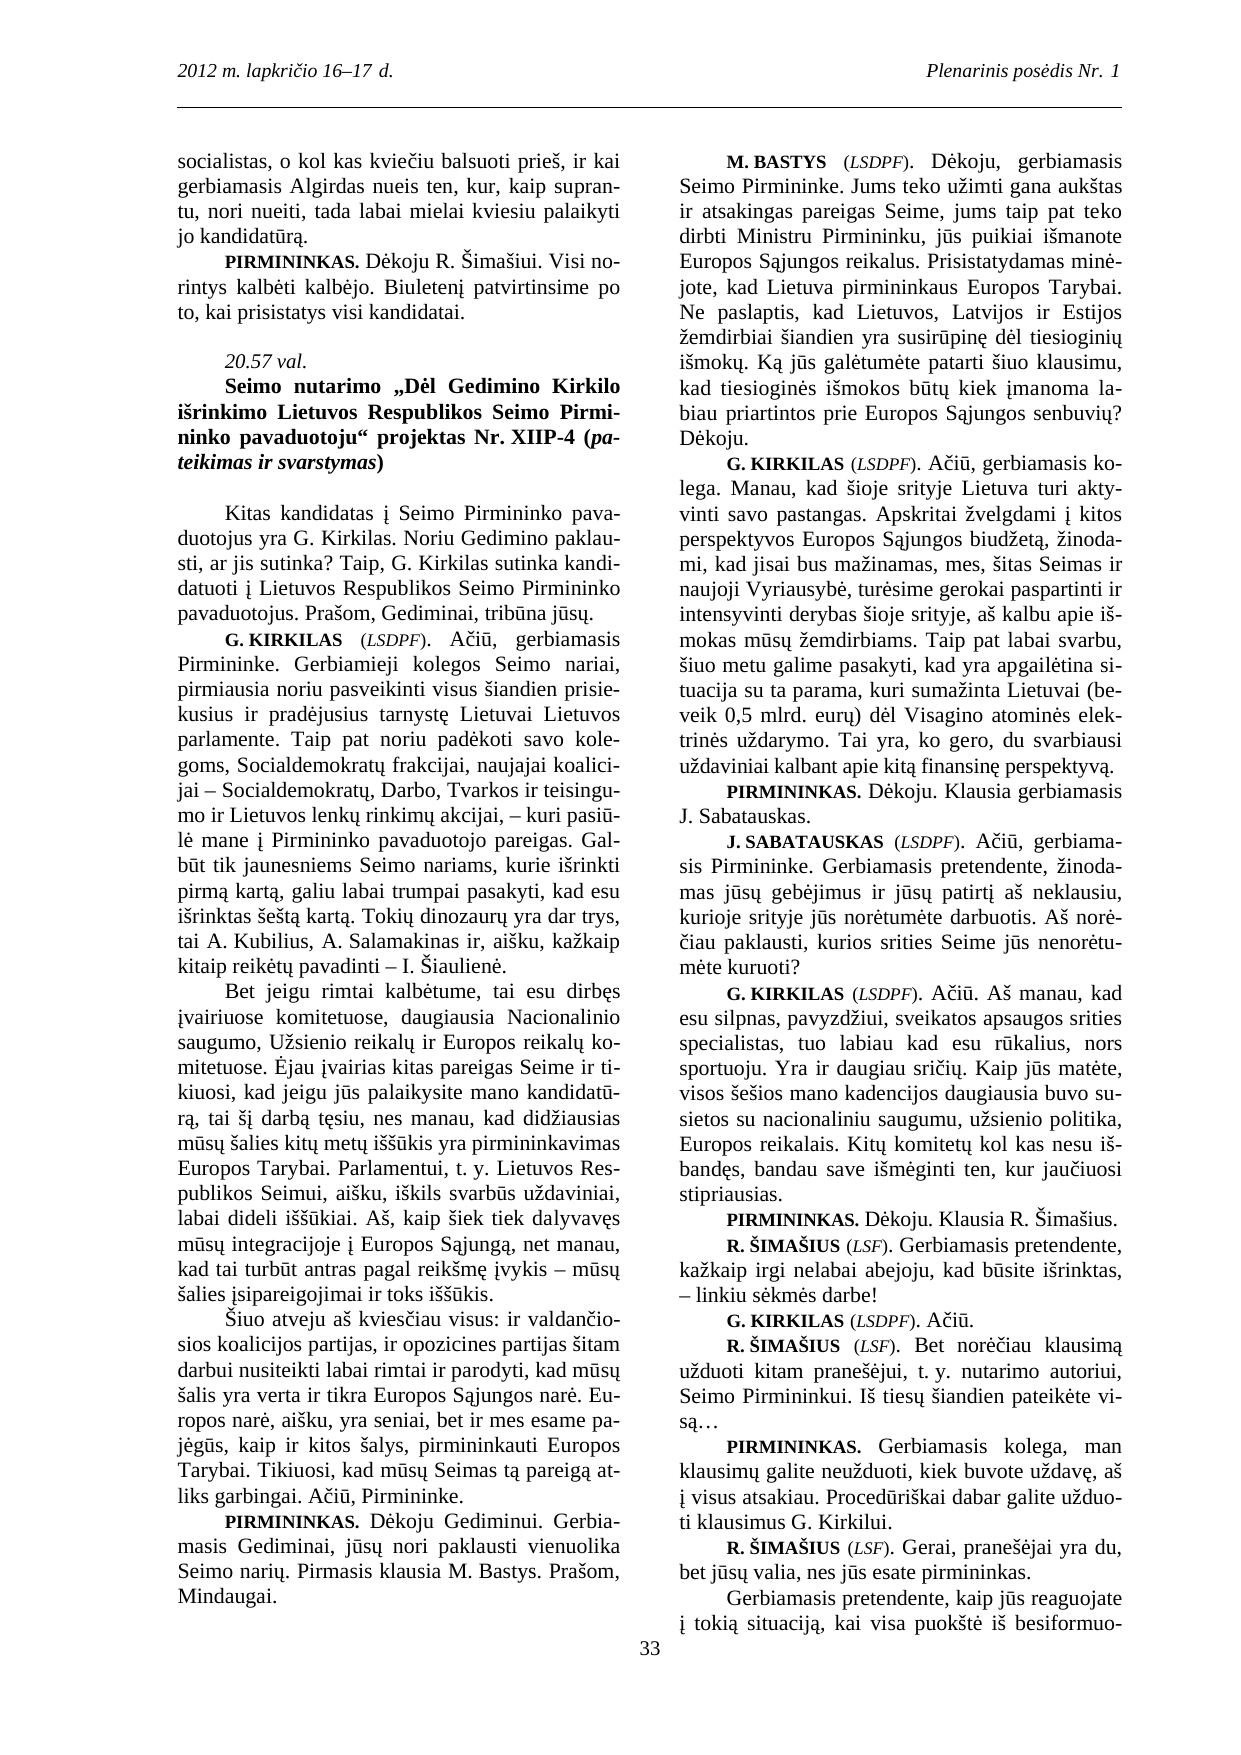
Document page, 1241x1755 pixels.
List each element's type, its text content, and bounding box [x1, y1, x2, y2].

text PIRMININKAS. Dė­ko­ju. Klau­sia ger­bia­ma­sis J. Sa­ba­taus­kas. [679, 778, 1122, 828]
text Šiuo at­ve­ju aš kvies­čiau vi­sus: ir val­dan­čio­sios ko­a­li­ci­jos par­ti­jas, ir opo­zi­ci­nes par­ti­jas ši­tam dar­bui nu­si­teik­ti la­bai rim­tai ir pa­ro­dy­ti, kad mū­sų ša­lis yra ver­ta ir tik­ra Eu­ro­pos Są­jun­gos na­rė. Eu­ro­pos na­rė, aiš­ku, yra se­niai, bet ir mes esa­me pa­jė­gūs, kaip ir ki­tos ša­lys, pir­mi­nin­kau­ti Eu­ro­pos Ta­ry­bai. Ti­kiuo­si, kad mū­sų Sei­mas tą pa­rei­gą at­liks gar­bin­gai. Ačiū, Pir­mi­nin­ke. [177, 1306, 620, 1508]
text PIRMININKAS. Dė­ko­ju R. Ši­ma­šiui. Vi­si no­rin­tys kal­bė­ti kal­bė­jo. Biu­le­te­nį pa­tvir­tin­si­me po to, kai pri­sis­ta­tys vi­si kan­di­da­tai. [177, 248, 620, 324]
text G. KIRKILAS (LSDPF). Ačiū. Aš ma­nau, kad esu sil­pnas, pa­vyz­džiui, svei­ka­tos ap­sau­gos sri­ties spe­cia­lis­tas, tuo la­biau kad esu rū­kalius, nors spor­tuo­ju. Yra ir dau­giau sri­čių. Kaip jūs ma­tė­te, vi­sos še­šios ma­no ka­den­ci­jos dau­giau­sia bu­vo su­sie­tos su na­cio­na­li­niu sau­gu­mu, už­sie­nio po­li­ti­ka, Eu­ro­pos rei­ka­lais. Ki­tų ko­mi­te­tų kol kas ne­su iš­ban­dęs, ban­dau sa­ve iš­mė­gin­ti ten, kur jau­čiuo­si stip­riau­sias. [679, 979, 1122, 1206]
text M. BASTYS (LSDPF). Dė­ko­ju, ger­bia­ma­sis Sei­mo Pir­mi­nin­ke. Jums te­ko už­im­ti ga­na aukš­tas ir at­sa­kin­gas pa­rei­gas Sei­me, jums taip pat te­ko dirb­ti Mi­nist­ru Pir­mi­nin­ku, jūs pui­kiai iš­ma­no­te Eu­ro­pos Są­jun­gos rei­ka­lus. Pri­sis­ta­ty­da­mas mi­nė­jo­te, kad Lie­tu­va pir­mi­nin­kaus Eu­ro­pos Ta­ry­bai. Ne pa­slap­tis, kad Lie­tu­vos, Lat­vi­jos ir Es­ti­jos žem­dir­biai šian­dien yra su­si­rū­pi­nę dėl tie­sio­gi­nių iš­mo­kų. Ką jūs ga­lė­tu­mė­te pa­tar­ti šiuo klau­si­mu, kad tie­sio­gi­nės iš­mo­kos bū­tų kiek įma­no­ma la­biau pri­ar­tin­tos prie Eu­ro­pos Są­jun­gos sen­bu­vių? Dė­ko­ju. [679, 148, 1122, 450]
text so­cia­lis­tas, o kol kas kvie­čiu bal­suo­ti prieš, ir kai ger­bia­ma­sis Al­gir­das nu­eis ten, kur, kaip su­pran­tu, no­ri nu­ei­ti, ta­da la­bai mie­lai kvie­siu pa­lai­ky­ti jo kan­di­da­tū­rą. [177, 148, 620, 248]
text R. ŠIMAŠIUS (LSF). Ge­rai, pra­ne­šė­jai yra du, bet jū­sų va­lia, nes jūs esa­te pir­mi­nin­kas. [679, 1534, 1122, 1584]
text Sei­mo nu­ta­ri­mo „Dėl Ge­di­mi­no Kir­ki­lo iš­rin­ki­mo Lie­tu­vos Res­pub­li­kos Sei­mo Pir­mi­nin­ko pa­va­duo­to­ju“ pro­jek­tas Nr. XIIP-4 (pa­tei­ki­mas ir svars­ty­mas) [177, 373, 620, 474]
text G. KIRKILAS (LSDPF). Ačiū, ger­bia­ma­sis Pir­mi­nin­ke. Ger­bia­mie­ji ko­le­gos Sei­mo na­riai, pir­miau­sia no­riu pa­svei­kin­ti vi­sus šian­dien pri­sie­ku­sius ir pra­dė­ju­sius tar­nys­tę Lie­tu­vai Lie­tu­vos par­la­men­te. Taip pat no­riu pa­dė­ko­ti sa­vo ko­le­goms, So­cial­de­mok­ra­tų frak­ci­jai, nau­ja­jai ko­a­li­ci­jai – So­cial­de­mok­ra­tų, Dar­bo, Tvar­kos ir tei­sin­gu­mo ir Lie­tu­vos len­kų rin­ki­mų ak­ci­jai, – ku­ri pa­siū­lė ma­ne į Pir­mi­nin­ko pa­va­duo­to­jo pa­rei­gas. Gal­būt tik jau­nes­niems Sei­mo na­riams, ku­rie iš­rink­ti pir­mą kar­tą, ga­liu la­bai trum­pai pa­sa­ky­ti, kad esu iš­rink­tas šeš­tą kar­tą. To­kių di­no­zau­rų yra dar trys, tai A. Ku­bi­lius, A. Sa­la­ma­ki­nas ir, aiš­ku, kaž­kaip ki­taip rei­kė­tų pa­va­din­ti – I. Šiau­lie­nė. [177, 626, 620, 978]
text 20.57 val. [224, 349, 620, 373]
text R. ŠIMAŠIUS (LSF). Ger­bia­ma­sis pre­ten­den­te, kaž­kaip ir­gi ne­la­bai abe­jo­ju, kad bū­si­te iš­rink­tas, – lin­kiu sėk­mės dar­be! [679, 1232, 1122, 1307]
text G. KIRKILAS (LSDPF). Ačiū. [679, 1307, 1122, 1332]
text PIRMININKAS. Ger­bia­ma­sis ko­le­ga, man klau­si­mų ga­li­te ne­už­duo­ti, kiek bu­vo­te už­da­vę, aš į vi­sus at­sa­kiau. Pro­ce­dū­riš­kai da­bar ga­li­te už­duo­ti klau­si­mus G. Kir­ki­lui. [679, 1433, 1122, 1534]
text Ki­tas kan­di­da­tas į Sei­mo Pir­mi­nin­ko pa­va­duo­to­jus yra G. Kir­ki­las. No­riu Ge­di­mi­no pa­klau­s­ti, ar jis su­tin­ka? Taip, G. Kir­ki­las su­tin­ka kan­di­da­tuo­ti į Lie­tu­vos Res­pub­li­kos Sei­mo Pir­mi­nin­ko pa­va­duo­to­jus. Pra­šom, Ge­di­mi­nai, tri­bū­na jū­sų. [177, 499, 620, 626]
text PIRMININKAS. Dė­ko­ju Ge­di­mi­nui. Ger­bia­ma­sis Ge­di­mi­nai, jū­sų no­ri pa­klaus­ti vie­nuo­li­ka Sei­mo na­rių. Pir­ma­sis klau­sia M. Bas­tys. Pra­šom, Min­dau­gai. [177, 1508, 620, 1609]
text R. ŠIMAŠIUS (LSF). Bet no­rė­čiau klau­si­mą už­duo­ti ki­tam pra­ne­šė­jui, t. y. nu­ta­ri­mo au­to­riui, Sei­mo Pir­mi­nin­kui. Iš tie­sų šian­dien pa­tei­kė­te vi­są… [679, 1332, 1122, 1433]
text G. KIRKILAS (LSDPF). Ačiū, ger­bia­ma­sis ko­le­ga. Ma­nau, kad šio­je sri­ty­je Lie­tu­va tu­ri ak­ty­vin­ti sa­vo pa­stan­gas. Ap­skri­tai žvelg­da­mi į ki­tos per­spek­ty­vos Eu­ro­pos Są­jun­gos biu­dže­tą, ži­no­da­mi, kad ji­sai bus ma­ži­na­mas, mes, ši­tas Sei­mas ir nau­jo­ji Vy­riau­sy­bė, tu­rė­si­me ge­ro­kai pa­spar­tin­ti ir in­ten­sy­vin­ti de­ry­bas šio­je sri­ty­je, aš kal­bu apie iš­mo­kas mū­sų žem­dir­biams. Taip pat la­bai svar­bu, šiuo me­tu ga­li­me pa­sa­ky­ti, kad yra ap­gai­lė­ti­na si­tu­a­ci­ja su ta pa­ra­ma, ku­ri su­ma­žin­ta Lie­tu­vai (be­veik 0,5 mlrd. eu­rų) dėl Vi­sa­gi­no ato­mi­nės elek­tri­nės už­da­ry­mo. Tai yra, ko ge­ro, du svar­biau­si už­da­vi­niai kal­bant apie ki­tą fi­nan­si­nę per­spek­ty­vą. [679, 450, 1122, 778]
text Bet jei­gu rim­tai kal­bė­tu­me, tai esu dir­bęs įvai­riuo­se ko­mi­te­tuo­se, dau­giau­sia Na­cio­na­li­nio sau­gu­mo, Už­sie­nio rei­ka­lų ir Eu­ro­pos rei­ka­lų ko­mi­te­tuo­se. Ėjau įvai­rias ki­tas pa­rei­gas Sei­me ir ti­kiuo­si, kad jei­gu jūs pa­lai­ky­si­te ma­no kan­di­da­tū­rą, tai šį dar­bą tę­siu, nes ma­nau, kad di­džiau­sias mū­sų ša­lies ki­tų me­tų iš­šū­kis yra pir­mi­nin­ka­vi­mas Eu­ro­pos Ta­ry­bai. Par­la­men­tui, t. y. Lie­tu­vos Res­pub­li­kos Sei­mui, aiš­ku, iš­kils svar­būs už­da­vi­niai, la­bai di­de­li iš­šū­kiai. Aš, kaip šiek tiek da­ly­va­vęs mū­sų in­teg­ra­ci­jo­je į Eu­ro­pos Są­jun­gą, net ma­nau, kad tai tur­būt ant­ras pa­gal reikš­mę įvy­kis – mū­sų ša­lies įsi­pa­rei­go­ji­mai ir toks iš­šū­kis. [177, 978, 620, 1306]
text PIRMININKAS. Dė­ko­ju. Klau­sia R. Ši­ma­šius. [679, 1206, 1122, 1232]
text Ger­bia­ma­sis pre­ten­den­te, kaip jūs re­a­guo­ja­te į to­kią si­tu­a­ci­ją, kai vi­sa puokš­tė iš be­si­for­muo­ [679, 1584, 1122, 1635]
text J. SABATAUSKAS (LSDPF). Ačiū, ger­bia­ma­sis Pir­mi­nin­ke. Ger­bia­ma­sis pre­ten­den­te, ži­no­da­mas jū­sų ge­bė­ji­mus ir jū­sų pa­tir­tį aš ne­klau­siu, ku­rio­je sri­ty­je jūs no­rė­tu­mė­te dar­buo­tis. Aš no­rė­čiau pa­klaus­ti, ku­rios sri­ties Sei­me jūs ne­no­rė­tu­mė­te ku­ruo­ti? [679, 828, 1122, 979]
